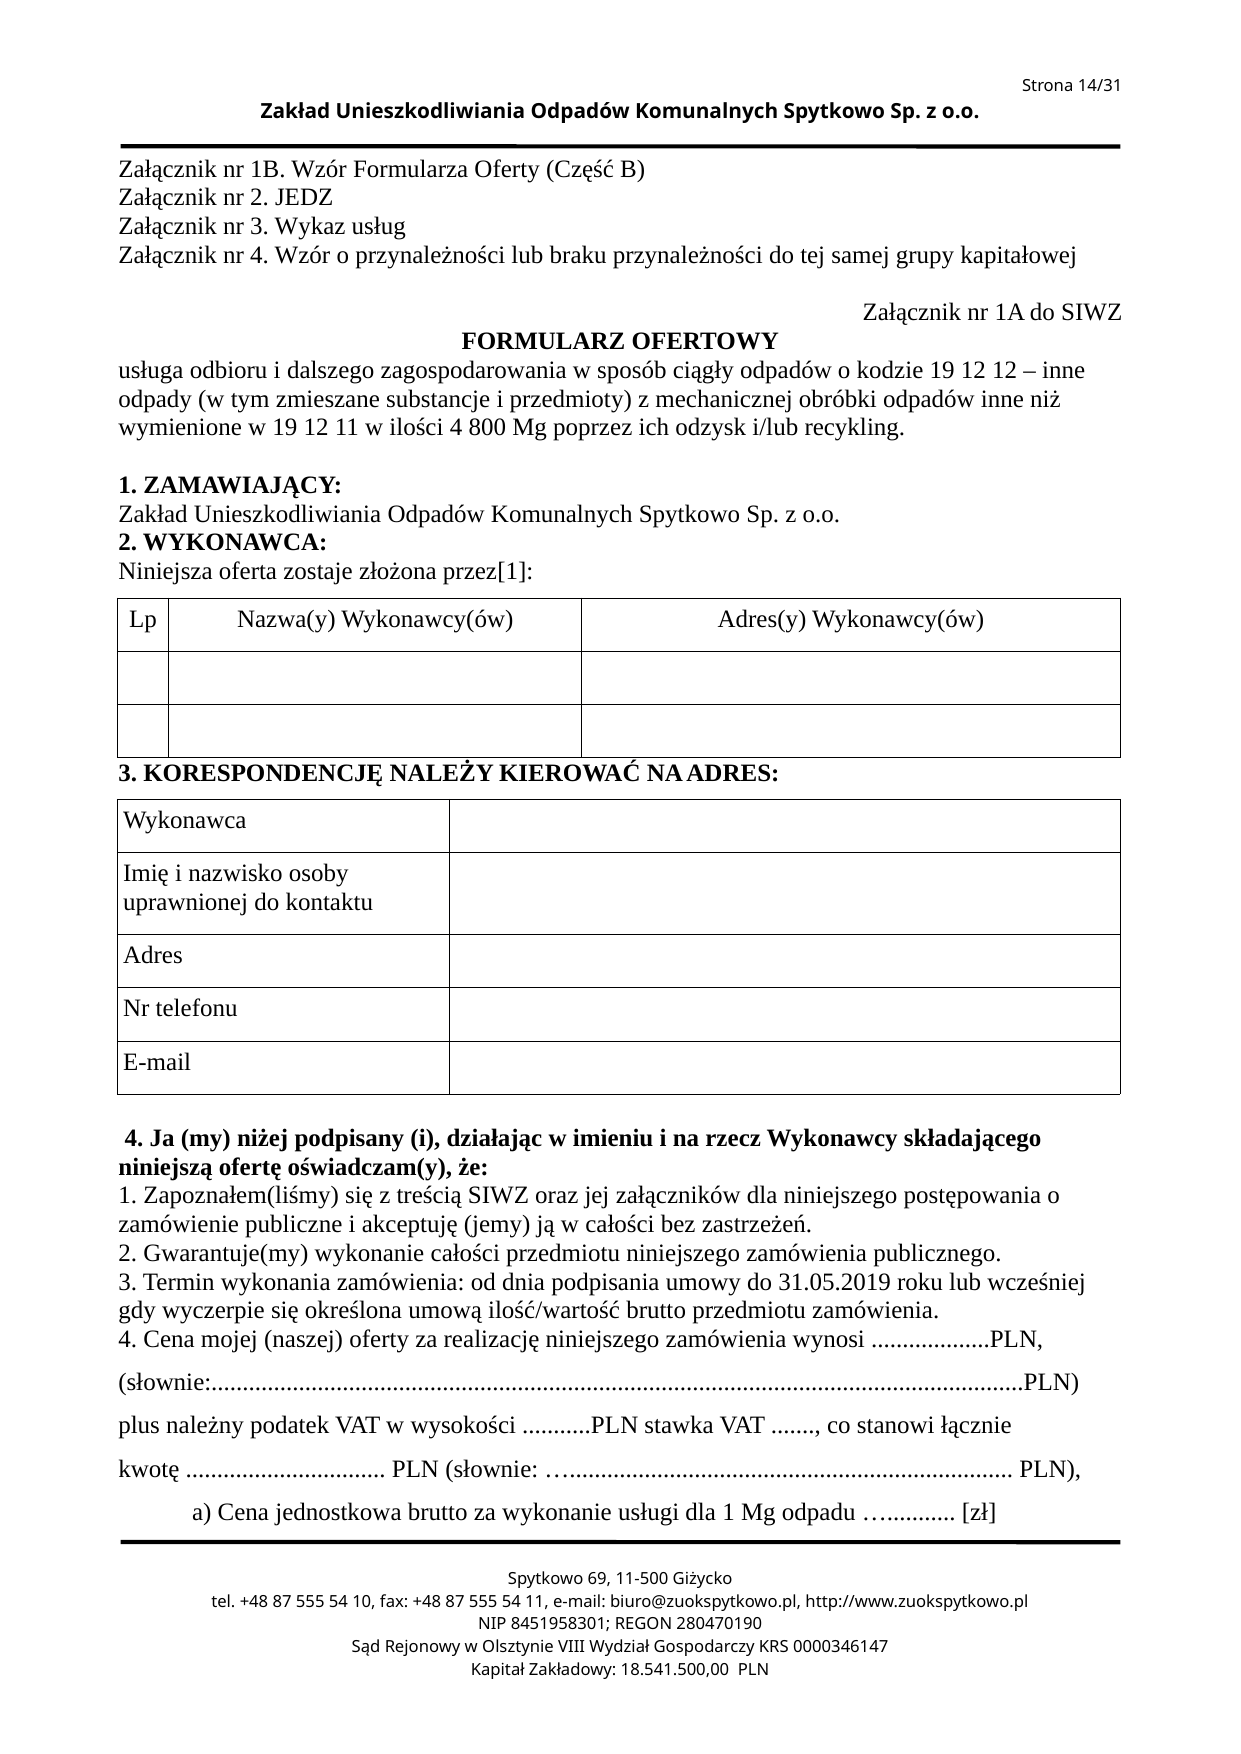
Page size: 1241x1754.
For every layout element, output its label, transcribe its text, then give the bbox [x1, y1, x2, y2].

text Niniejsza oferta zostaje złożona przez[1]: [118, 556, 1122, 585]
text 3. Termin wykonania zamówienia: od dnia podpisania umowy do 31.05.2019 roku lub wcześniej gdy wyczerpie się określona umową ilość/wartość brutto przedmiotu zamówienia. [118, 1267, 1122, 1324]
table_header Wykonawca [118, 800, 449, 852]
text 3. KORESPONDENCJĘ NALEŻY KIEROWAĆ NA ADRES: [118, 758, 1122, 786]
text 2. WYKONAWCA: [118, 527, 1122, 556]
text 4. Ja (my) niżej podpisany (i), działając w imieniu i na rzecz Wykonawcy składającego niniejszą ofertę oświadczam(y), że: [118, 1123, 1122, 1181]
table_header [450, 800, 1120, 852]
text Załącznik nr 3. Wykaz usług [118, 211, 1122, 240]
table_cell [450, 853, 1120, 934]
table_cell [450, 1042, 1120, 1094]
table_cell [118, 705, 168, 757]
text 1. ZAMAWIAJĄCY: [118, 470, 1122, 499]
table_cell [450, 935, 1120, 987]
text 1. Zapoznałem(liśmy) się z treścią SIWZ oraz jej załączników dla niniejszego postępowania o zamówienie publiczne i akceptuję (jemy) ją w całości bez zastrzeżeń. [118, 1181, 1122, 1238]
table_header Lp [118, 599, 168, 651]
table_cell [169, 705, 581, 757]
text a) Cena jednostkowa brutto za wykonanie usługi dla 1 Mg odpadu …........... [zł] [118, 1497, 1122, 1526]
text Załącznik nr 1B. Wzór Formularza Oferty (Część B) [118, 154, 1122, 182]
table_cell [118, 652, 168, 704]
text 4. Cena mojej (naszej) oferty za realizację niniejszego zamówienia wynosi ...................PLN, (słownie:..................................................................................................................................PLN) plus należny podatek VAT w wysokości ...........PLN stawka VAT ......., co stanowi łącznie kwotę ................................ PLN (słownie: …....................................................................... PLN), [118, 1324, 1122, 1482]
table_cell Nr telefonu [118, 988, 449, 1041]
text Załącznik nr 2. JEDZ [118, 182, 1122, 211]
text usługa odbioru i dalszego zagospodarowania w sposób ciągły odpadów o kodzie 19 12 12 – inne odpady (w tym zmieszane substancje i przedmioty) z mechanicznej obróbki odpadów inne niż wymienione w 19 12 11 w ilości 4 800 Mg poprzez ich odzysk i/lub recykling. [118, 355, 1122, 441]
table_cell [582, 705, 1120, 757]
text Zakład Unieszkodliwiania Odpadów Komunalnych Spytkowo Sp. z o.o. [118, 499, 1122, 527]
text 2. Gwarantuje(my) wykonanie całości przedmiotu niniejszego zamówienia publicznego. [118, 1238, 1122, 1267]
table_cell [169, 652, 581, 704]
table_cell [450, 988, 1120, 1041]
table_header Adres(y) Wykonawcy(ów) [582, 599, 1120, 651]
text Załącznik nr 4. Wzór o przynależności lub braku przynależności do tej samej grupy kapitałowej [118, 240, 1122, 269]
table_cell [582, 652, 1120, 704]
text FORMULARZ OFERTOWY [118, 326, 1122, 355]
table_cell Adres [118, 935, 449, 987]
text Załącznik nr 1A do SIWZ [118, 297, 1122, 326]
table_cell E-mail [118, 1042, 449, 1094]
table_header Nazwa(y) Wykonawcy(ów) [169, 599, 581, 651]
table_cell Imię i nazwisko osoby uprawnionej do kontaktu [118, 853, 449, 934]
